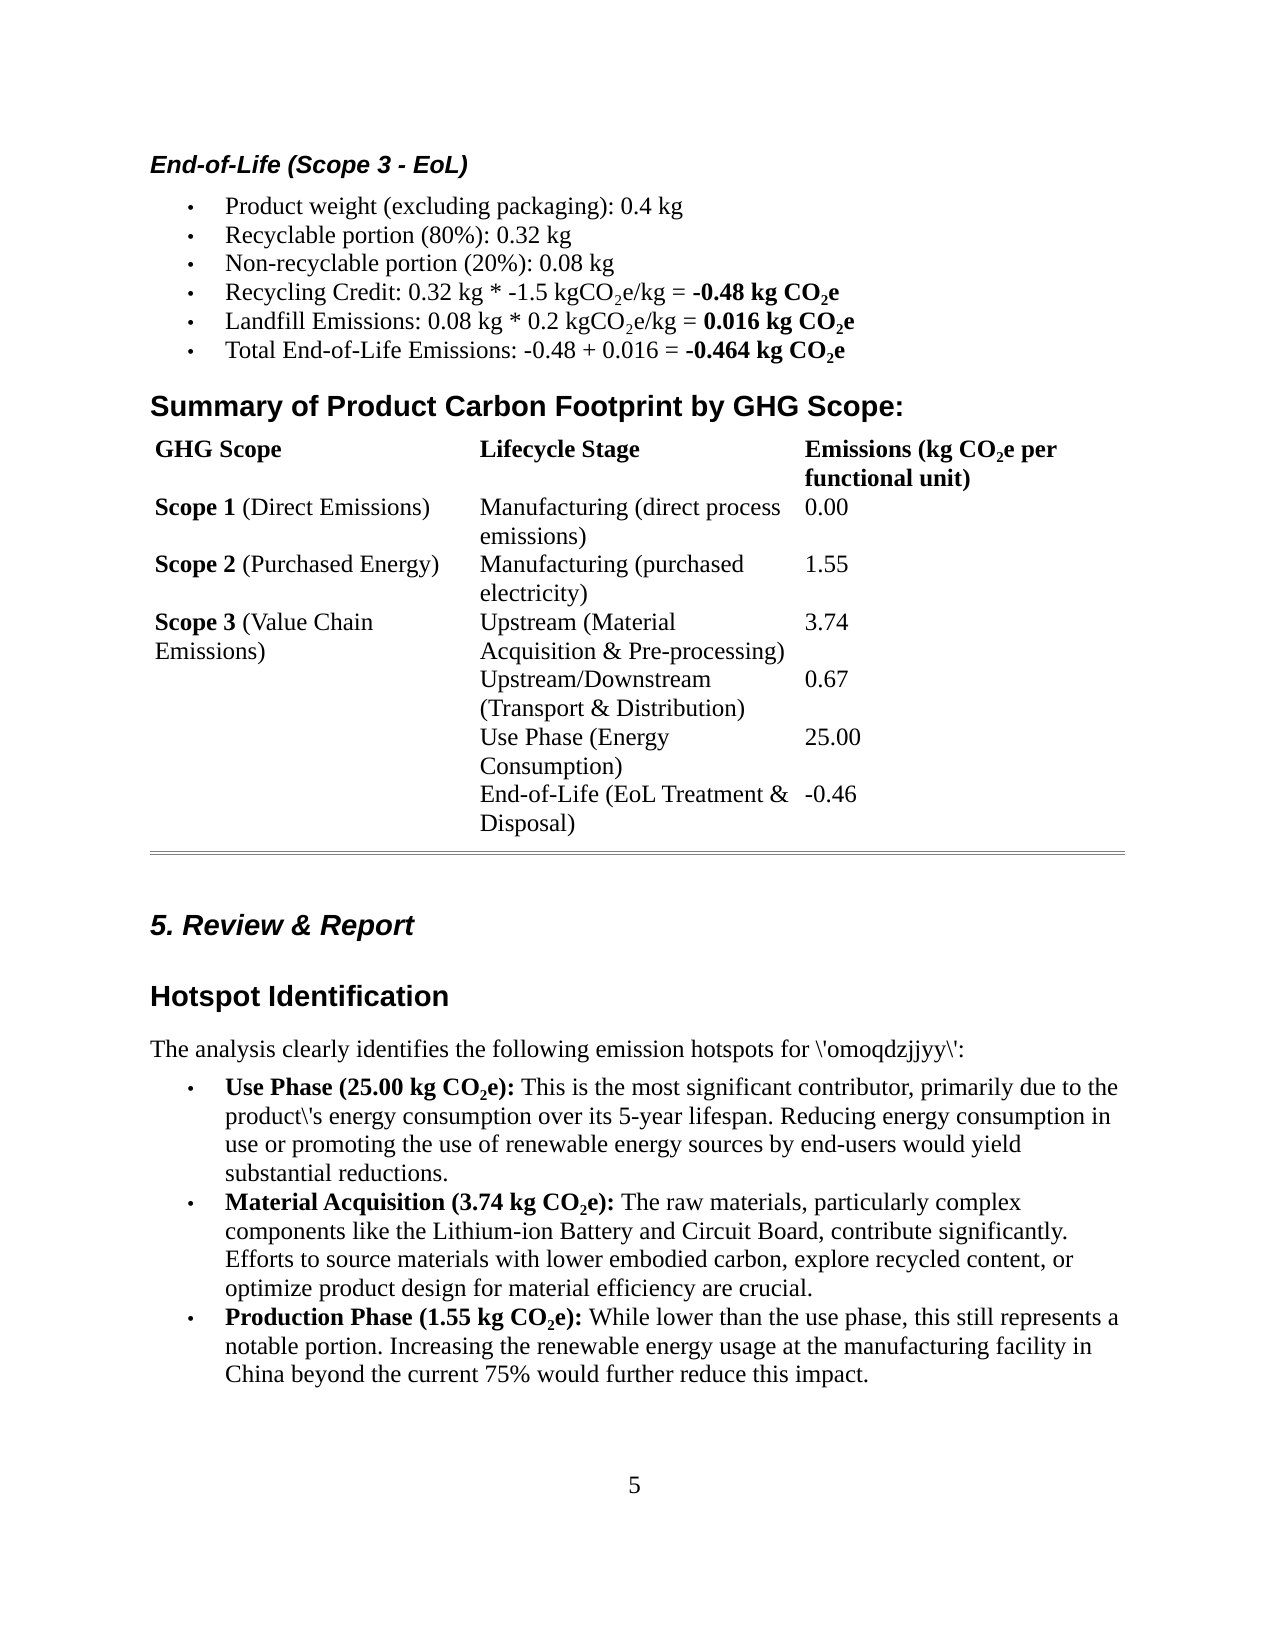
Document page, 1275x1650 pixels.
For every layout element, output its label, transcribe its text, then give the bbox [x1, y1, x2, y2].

table_cell Scope 3 (Value Chain Emissions) [150, 607, 475, 837]
table_header Lifecycle Stage [475, 435, 800, 492]
table_header GHG Scope [150, 435, 475, 492]
list Use Phase (25.00 kg CO₂e): This is the most significant contributor, primarily due to the product\'s energy consumption over its 5-year lifespan. Reducing energy consumption in use or promoting the use of renewable energy sources by end-users would yield substantial reductions. [187, 1072, 1125, 1187]
table_cell -0.46 [800, 780, 1125, 837]
table_cell 0.67 [800, 665, 1125, 722]
list Non-recyclable portion (20%): 0.08 kg [187, 248, 1125, 277]
subtitle Hotspot Identification [150, 979, 1125, 1013]
table_cell End-of-Life (EoL Treatment & Disposal) [475, 780, 800, 837]
table_cell 25.00 [800, 722, 1125, 779]
subtitle End-of-Life (Scope 3 - EoL) [150, 150, 1125, 178]
table_cell Scope 1 (Direct Emissions) [150, 492, 475, 549]
table_cell Manufacturing (direct process emissions) [475, 492, 800, 549]
table_cell 0.00 [800, 492, 1125, 549]
table_cell 1.55 [800, 550, 1125, 607]
table_cell 3.74 [800, 607, 1125, 664]
table_cell Use Phase (Energy Consumption) [475, 722, 800, 779]
text The analysis clearly identifies the following emission hotspots for \'omoqdzjjyy\': [150, 1034, 1125, 1063]
subtitle Summary of Product Carbon Footprint by GHG Scope: [150, 388, 1125, 422]
list Total End-of-Life Emissions: -0.48 + 0.016 = -0.464 kg CO₂e [187, 335, 1125, 363]
table_cell Manufacturing (purchased electricity) [475, 550, 800, 607]
list Recyclable portion (80%): 0.32 kg [187, 220, 1125, 248]
list Production Phase (1.55 kg CO₂e): While lower than the use phase, this still represents a notable portion. Increasing the renewable energy usage at the manufacturing facility in China beyond the current 75% would further reduce this impact. [187, 1302, 1125, 1388]
table_cell Scope 2 (Purchased Energy) [150, 550, 475, 607]
table_cell Upstream (Material Acquisition & Pre-processing) [475, 607, 800, 664]
list Recycling Credit: 0.32 kg * -1.5 kgCO₂e/kg = -0.48 kg CO₂e [187, 277, 1125, 306]
table_header Emissions (kg CO₂e per functional unit) [800, 435, 1125, 492]
list Landfill Emissions: 0.08 kg * 0.2 kgCO₂e/kg = 0.016 kg CO₂e [187, 306, 1125, 335]
subtitle 5. Review & Report [150, 908, 1125, 942]
list Product weight (excluding packaging): 0.4 kg [187, 191, 1125, 220]
list Material Acquisition (3.74 kg CO₂e): The raw materials, particularly complex components like the Lithium-ion Battery and Circuit Board, contribute significantly. Efforts to source materials with lower embodied carbon, explore recycled content, or optimize product design for material efficiency are crucial. [187, 1187, 1125, 1302]
table_cell Upstream/Downstream (Transport & Distribution) [475, 665, 800, 722]
